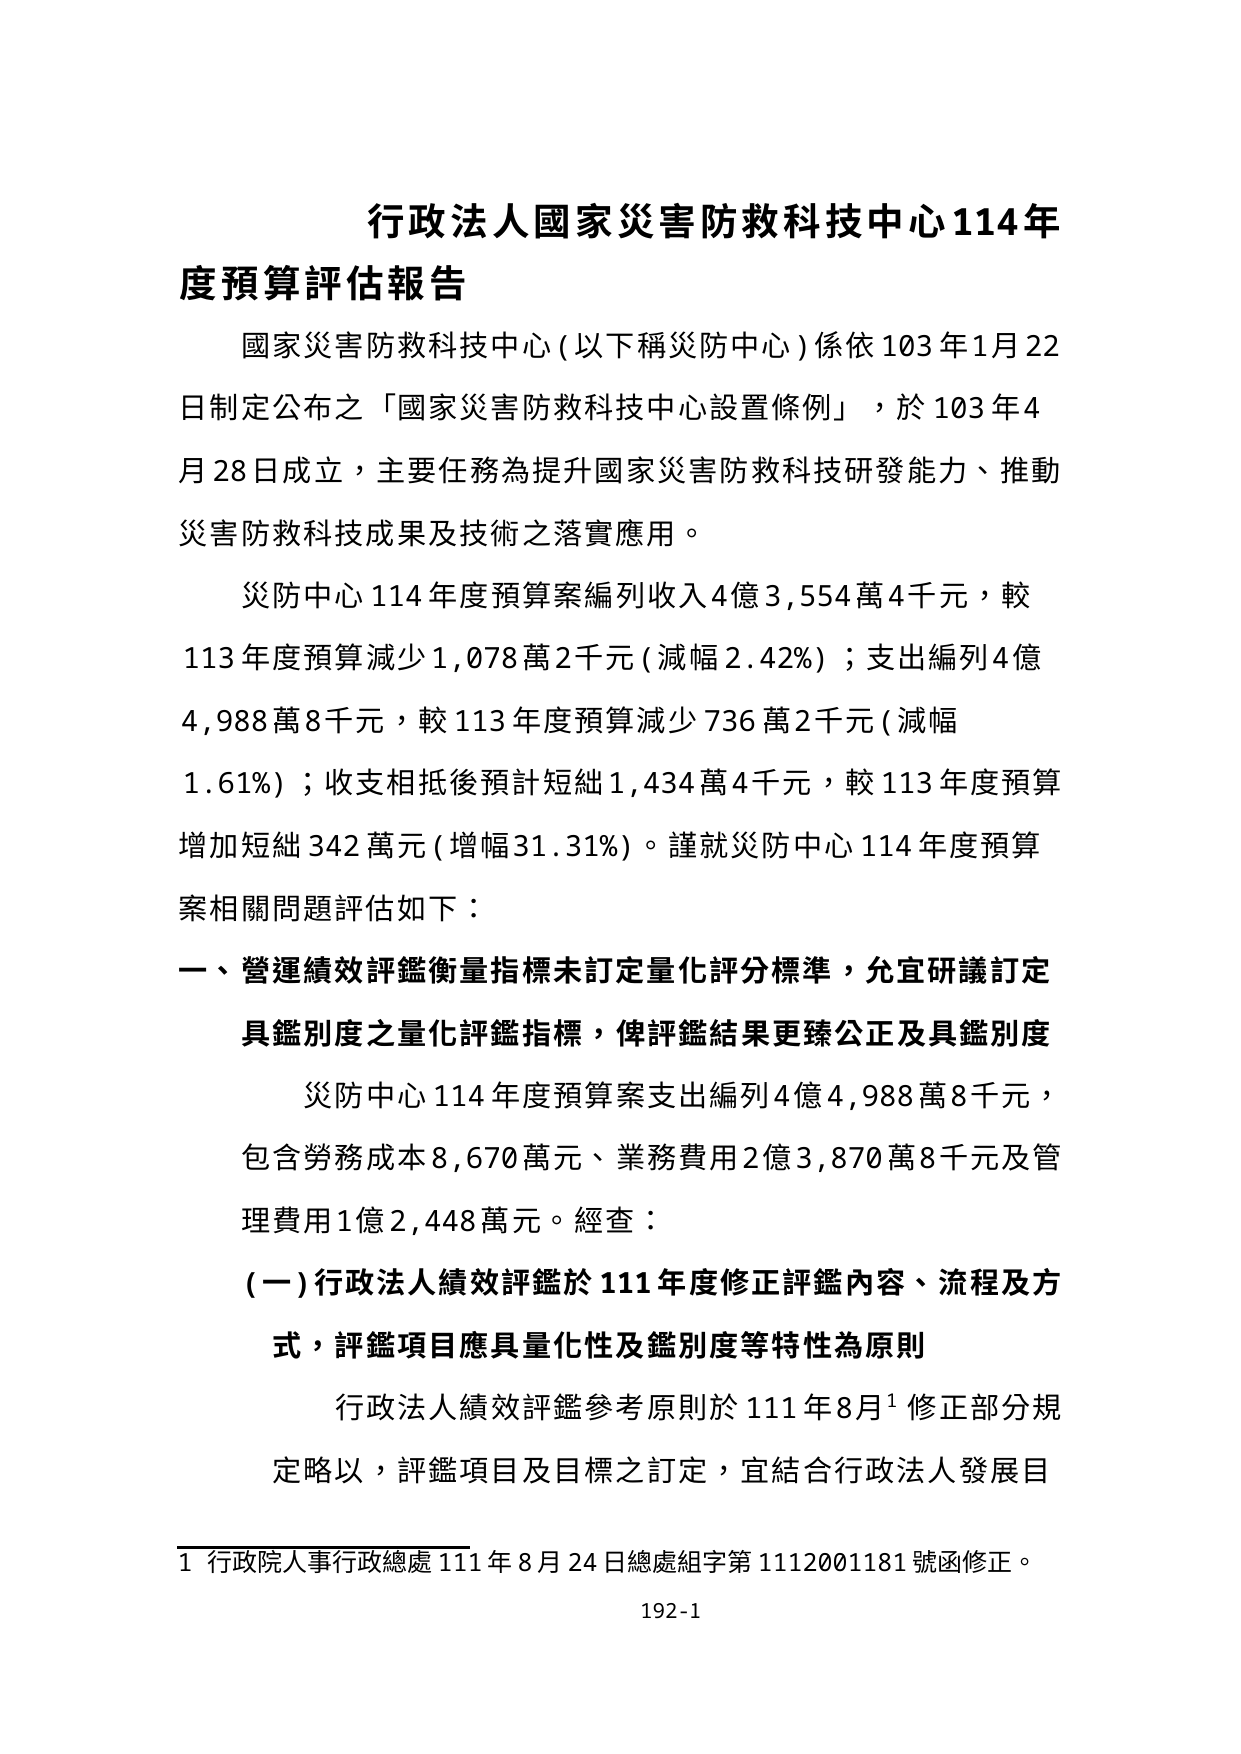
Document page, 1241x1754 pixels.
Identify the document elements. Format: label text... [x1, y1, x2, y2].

text (一)行政法人績效評鑑於111年度修正評鑑內容、流程及方式，評鑑項目應具量化性及鑑別度等特性為原則 [236, 1240, 1063, 1365]
text 行政院人事行政總處111年8月24日總處組字第1112001181號函修正。 [177, 1548, 1063, 1577]
text 一、營運績效評鑑衡量指標未訂定量化評分標準，允宜研議訂定具鑑別度之量化評鑑指標，俾評鑑結果更臻公正及具鑑別度 [177, 927, 1063, 1052]
text 災防中心114年度預算案支出編列4億4,988萬8千元，包含勞務成本8,670萬元、業務費用2億3,870萬8千元及管理費用1億2,448萬元。經查： [236, 1052, 1063, 1240]
text 行政法人績效評鑑參考原則於111年8月修正部分規定略以，評鑑項目及目標之訂定，宜結合行政法人發展目 [266, 1365, 1063, 1490]
text 災防中心114年度預算案編列收入4億3,554萬4千元，較113年度預算減少1,078萬2千元(減幅2.42%)；支出編列4億4,988萬8千元，較113年度預算減少736萬2千元(減幅1.61%)；收支相抵後預計短絀1,434萬4千元，較113年度預算增加短絀342萬元(增幅31.31%)。謹就災防中心114年度預算案相關問題評估如下： [177, 552, 1063, 927]
text 行政法人國家災害防救科技中心114年度預算評估報告 [9, 177, 1063, 302]
text 國家災害防救科技中心(以下稱災防中心)係依103年1月22日制定公布之「國家災害防救科技中心設置條例」，於103年4月28日成立，主要任務為提升國家災害防救科技研發能力、推動災害防救科技成果及技術之落實應用。 [177, 302, 1063, 552]
